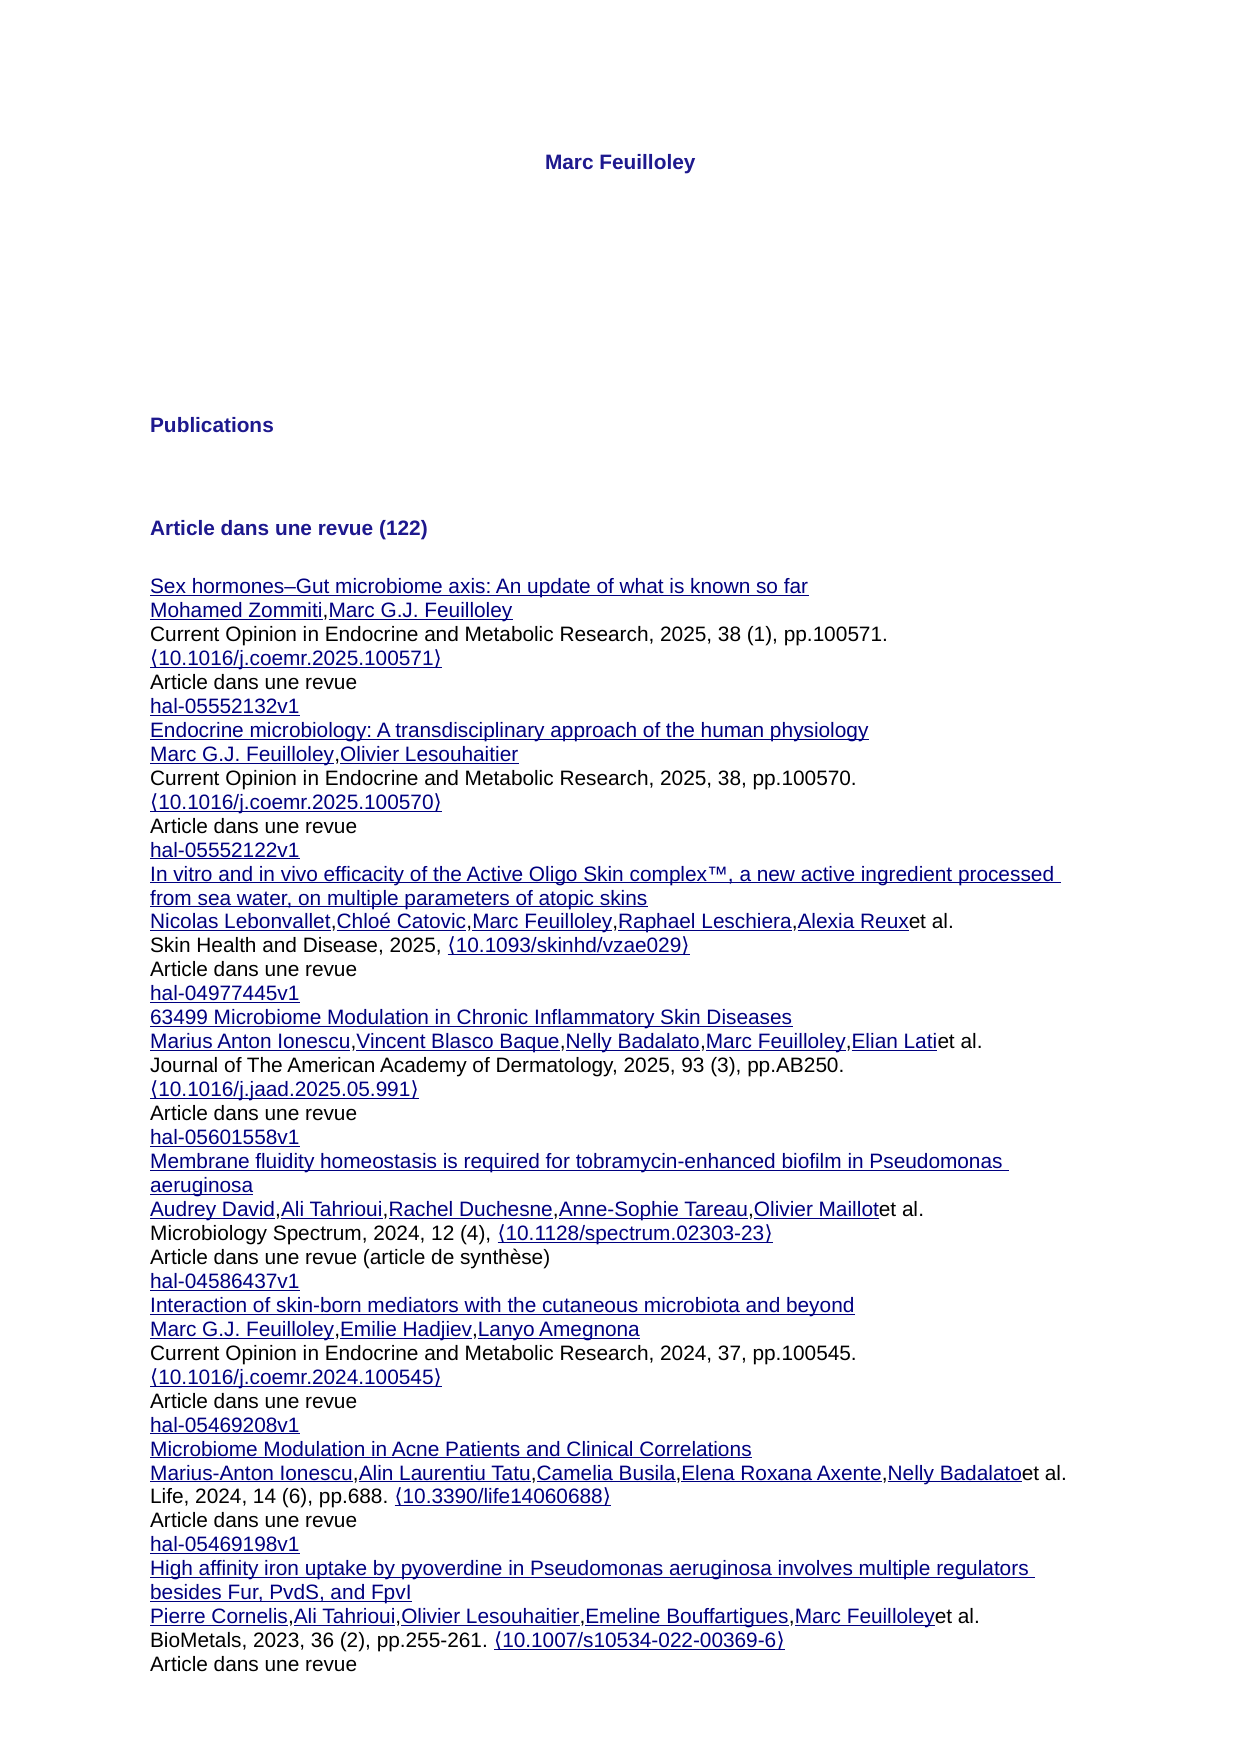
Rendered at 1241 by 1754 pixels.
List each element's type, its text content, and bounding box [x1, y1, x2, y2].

table_header Sex hormones–Gut microbiome axis: An update of what is known so far Mohamed Zommiti,Marc G.J. Feuilloley Current Opinion in Endocrine and Metabolic Research, 2025, 38 (1), pp.100571. ⟨10.1016/j.coemr.2025.100571⟩ Article dans une revue hal-05552132v1 [150, 574, 1090, 718]
subtitle Article dans une revue (122) [150, 516, 1090, 539]
table_cell Endocrine microbiology: A transdisciplinary approach of the human physiology Marc G.J. Feuilloley,Olivier Lesouhaitier Current Opinion in Endocrine and Metabolic Research, 2025, 38, pp.100570. ⟨10.1016/j.coemr.2025.100570⟩ Article dans une revue hal-05552122v1 [150, 718, 1090, 861]
subtitle Marc Feuilloley [150, 150, 1090, 174]
table_cell Microbiome Modulation in Acne Patients and Clinical Correlations Marius-Anton Ionescu,Alin Laurentiu Tatu,Camelia Busila,Elena Roxana Axente,Nelly Badalatoet al. Life, 2024, 14 (6), pp.688. ⟨10.3390/life14060688⟩ Article dans une revue hal-05469198v1 [150, 1436, 1090, 1556]
subtitle Publications [150, 412, 1090, 436]
table_cell In vitro and in vivo efficacity of the Active Oligo Skin complex™, a new active ingredient processed from sea water, on multiple parameters of atopic skins Nicolas Lebonvallet,Chloé Catovic,Marc Feuilloley,Raphael Leschiera,Alexia Reuxet al. Skin Health and Disease, 2025, ⟨10.1093/skinhd/vzae029⟩ Article dans une revue hal-04977445v1 [150, 861, 1090, 1005]
table_cell Membrane fluidity homeostasis is required for tobramycin-enhanced biofilm in Pseudomonas aeruginosa Audrey David,Ali Tahrioui,Rachel Duchesne,Anne-Sophie Tareau,Olivier Maillotet al. Microbiology Spectrum, 2024, 12 (4), ⟨10.1128/spectrum.02303-23⟩ Article dans une revue (article de synthèse) hal-04586437v1 [150, 1149, 1090, 1293]
table_cell 63499 Microbiome Modulation in Chronic Inflammatory Skin Diseases Marius Anton Ionescu,Vincent Blasco Baque,Nelly Badalato,Marc Feuilloley,Elian Latiet al. Journal of The American Academy of Dermatology, 2025, 93 (3), pp.AB250. ⟨10.1016/j.jaad.2025.05.991⟩ Article dans une revue hal-05601558v1 [150, 1005, 1090, 1149]
table_cell High affinity iron uptake by pyoverdine in Pseudomonas aeruginosa involves multiple regulators besides Fur, PvdS, and FpvI Pierre Cornelis,Ali Tahrioui,Olivier Lesouhaitier,Emeline Bouffartigues,Marc Feuilloleyet al. BioMetals, 2023, 36 (2), pp.255-261. ⟨10.1007/s10534-022-00369-6⟩ Article dans une revue [150, 1556, 1090, 1676]
table_cell Interaction of skin-born mediators with the cutaneous microbiota and beyond Marc G.J. Feuilloley,Emilie Hadjiev,Lanyo Amegnona Current Opinion in Endocrine and Metabolic Research, 2024, 37, pp.100545. ⟨10.1016/j.coemr.2024.100545⟩ Article dans une revue hal-05469208v1 [150, 1293, 1090, 1436]
